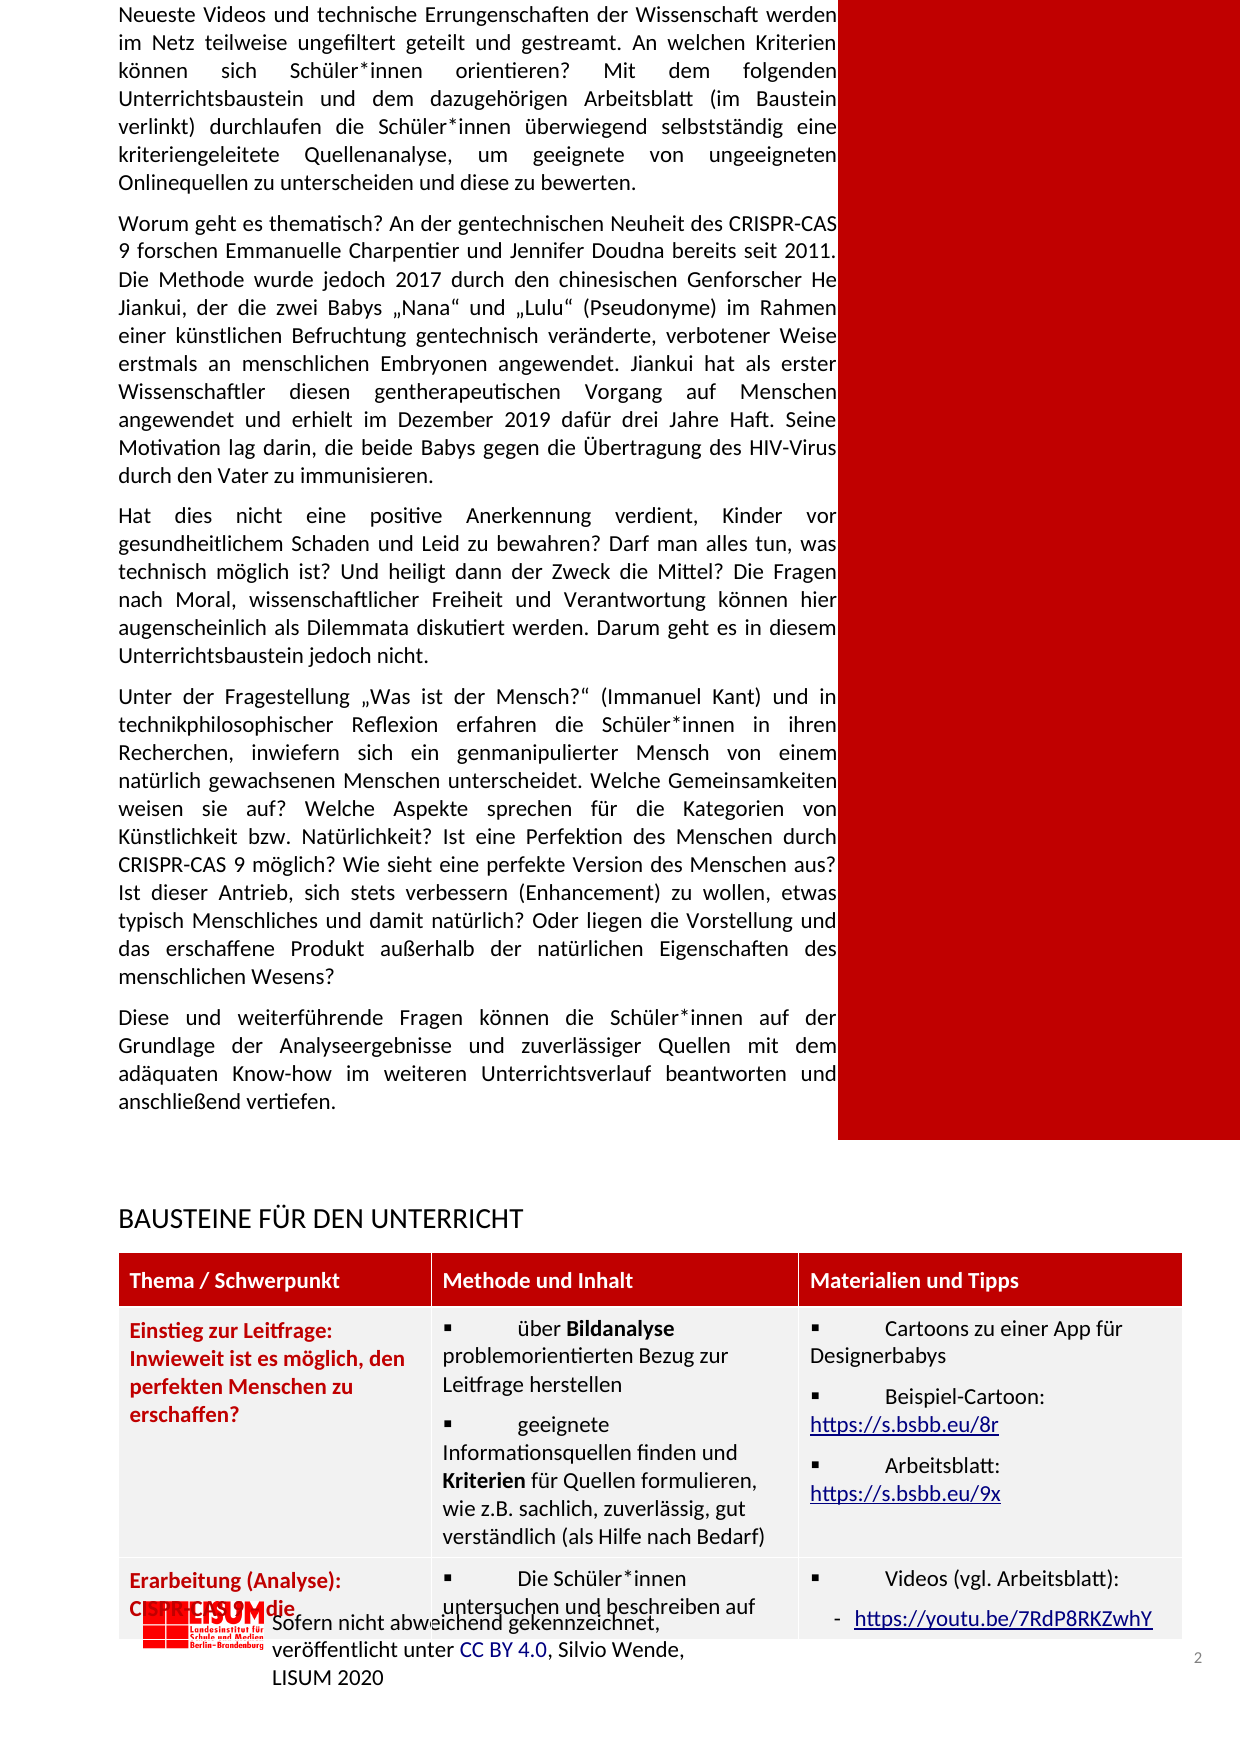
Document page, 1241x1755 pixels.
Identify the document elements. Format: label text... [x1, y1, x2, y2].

table_cell Cartoons zu einer App für Designerbabys Beispiel-Cartoon: https://s.bsbb.eu/8r Arbeitsblatt: https://s.bsbb.eu/9x [799, 1308, 1182, 1557]
text Hat dies nicht eine positive Anerkennung verdient, Kinder vor gesundheitlichem Schaden und Leid zu bewahren? Darf man alles tun, was technisch möglich ist? Und heiligt dann der Zweck die Mittel? Die Fragen nach Moral, wissenschaftlicher Freiheit und Verantwortung können hier augenscheinlich als Dilemmata diskutiert werden. Darum geht es in diesem Unterrichtsbaustein jedoch nicht. [118, 501, 838, 669]
table_header Thema / Schwerpunkt [119, 1253, 431, 1306]
text Diese und weiterführende Fragen können die Schüler*innen auf der Grundlage der Analyseergebnisse und zuverlässiger Quellen mit dem adäquaten Know-how im weiteren Unterrichtsverlauf beantworten und anschließend vertiefen. [118, 1003, 838, 1115]
table_header Materialien und Tipps [799, 1253, 1182, 1306]
table_cell über Bildanalyse problemorientierten Bezug zur Leitfrage herstellen geeignete Informationsquellen finden und Kriterien für Quellen formulieren, wie z.B. sachlich, zuverlässig, gut verständlich (als Hilfe nach Bedarf) [432, 1308, 798, 1557]
table_cell Einstieg zur Leitfrage: Inwieweit ist es möglich, den perfekten Menschen zu erschaffen? [119, 1308, 431, 1557]
text Unter der Fragestellung „Was ist der Mensch?“ (Immanuel Kant) und in technikphilosophischer Reflexion erfahren die Schüler*innen in ihren Recherchen, inwiefern sich ein genmanipulierter Mensch von einem natürlich gewachsenen Menschen unterscheidet. Welche Gemeinsamkeiten weisen sie auf? Welche Aspekte sprechen für die Kategorien von Künstlichkeit bzw. Natürlichkeit? Ist eine Perfektion des Menschen durch CRISPR-CAS 9 möglich? Wie sieht eine perfekte Version des Menschen aus? Ist dieser Antrieb, sich stets verbessern (Enhancement) zu wollen, etwas typisch Menschliches und damit natürlich? Oder liegen die Vorstellung und das erschaffene Produkt außerhalb der natürlichen Eigenschaften des menschlichen Wesens? [118, 682, 838, 990]
text Neueste Videos und technische Errungenschaften der Wissenschaft werden im Netz teilweise ungefiltert geteilt und gestreamt. An welchen Kriterien können sich Schüler*innen orientieren? Mit dem folgenden Unterrichtsbaustein und dem dazugehörigen Arbeitsblatt (im Baustein verlinkt) durchlaufen die Schüler*innen überwiegend selbstständig eine kriteriengeleitete Quellenanalyse, um geeignete von ungeeigneten Onlinequellen zu unterscheiden und diese zu bewerten. [118, 0, 838, 196]
table_header Methode und Inhalt [432, 1253, 798, 1306]
subtitle BAUSTEINE FÜR DEN UNTERRICHT [118, 1200, 1187, 1236]
table_cell Videos (vgl. Arbeitsblatt): https://youtu.be/7RdP8RKZwhY [799, 1558, 1182, 1639]
table_cell Erarbeitung (Analyse): CISPR-CAS 9 – die Wunderwaffe aus der Gentechnik? [119, 1558, 431, 1639]
table_cell Die Schüler*innen untersuchen und beschreiben auf der Grundlage verschiedener Quellen die CRISPR-CAS 9-Methode (Know-how) und arbeiten in Ansätzen zur Leitfrage die Möglichkeiten und Grenzen der Methode heraus, den perfekten Menschen zu erschaffen. [432, 1558, 798, 1639]
text Worum geht es thematisch? An der gentechnischen Neuheit des CRISPR-CAS 9 forschen Emmanuelle Charpentier und Jennifer Doudna bereits seit 2011. Die Methode wurde jedoch 2017 durch den chinesischen Genforscher He Jiankui, der die zwei Babys „Nana“ und „Lulu“ (Pseudonyme) im Rahmen einer künstlichen Befruchtung gentechnisch veränderte, verbotener Weise erstmals an menschlichen Embryonen angewendet. Jiankui hat als erster Wissenschaftler diesen gentherapeutischen Vorgang auf Menschen angewendet und erhielt im Dezember 2019 dafür drei Jahre Haft. Seine Motivation lag darin, die beide Babys gegen die Übertragung des HIV-Virus durch den Vater zu immunisieren. [118, 209, 838, 489]
